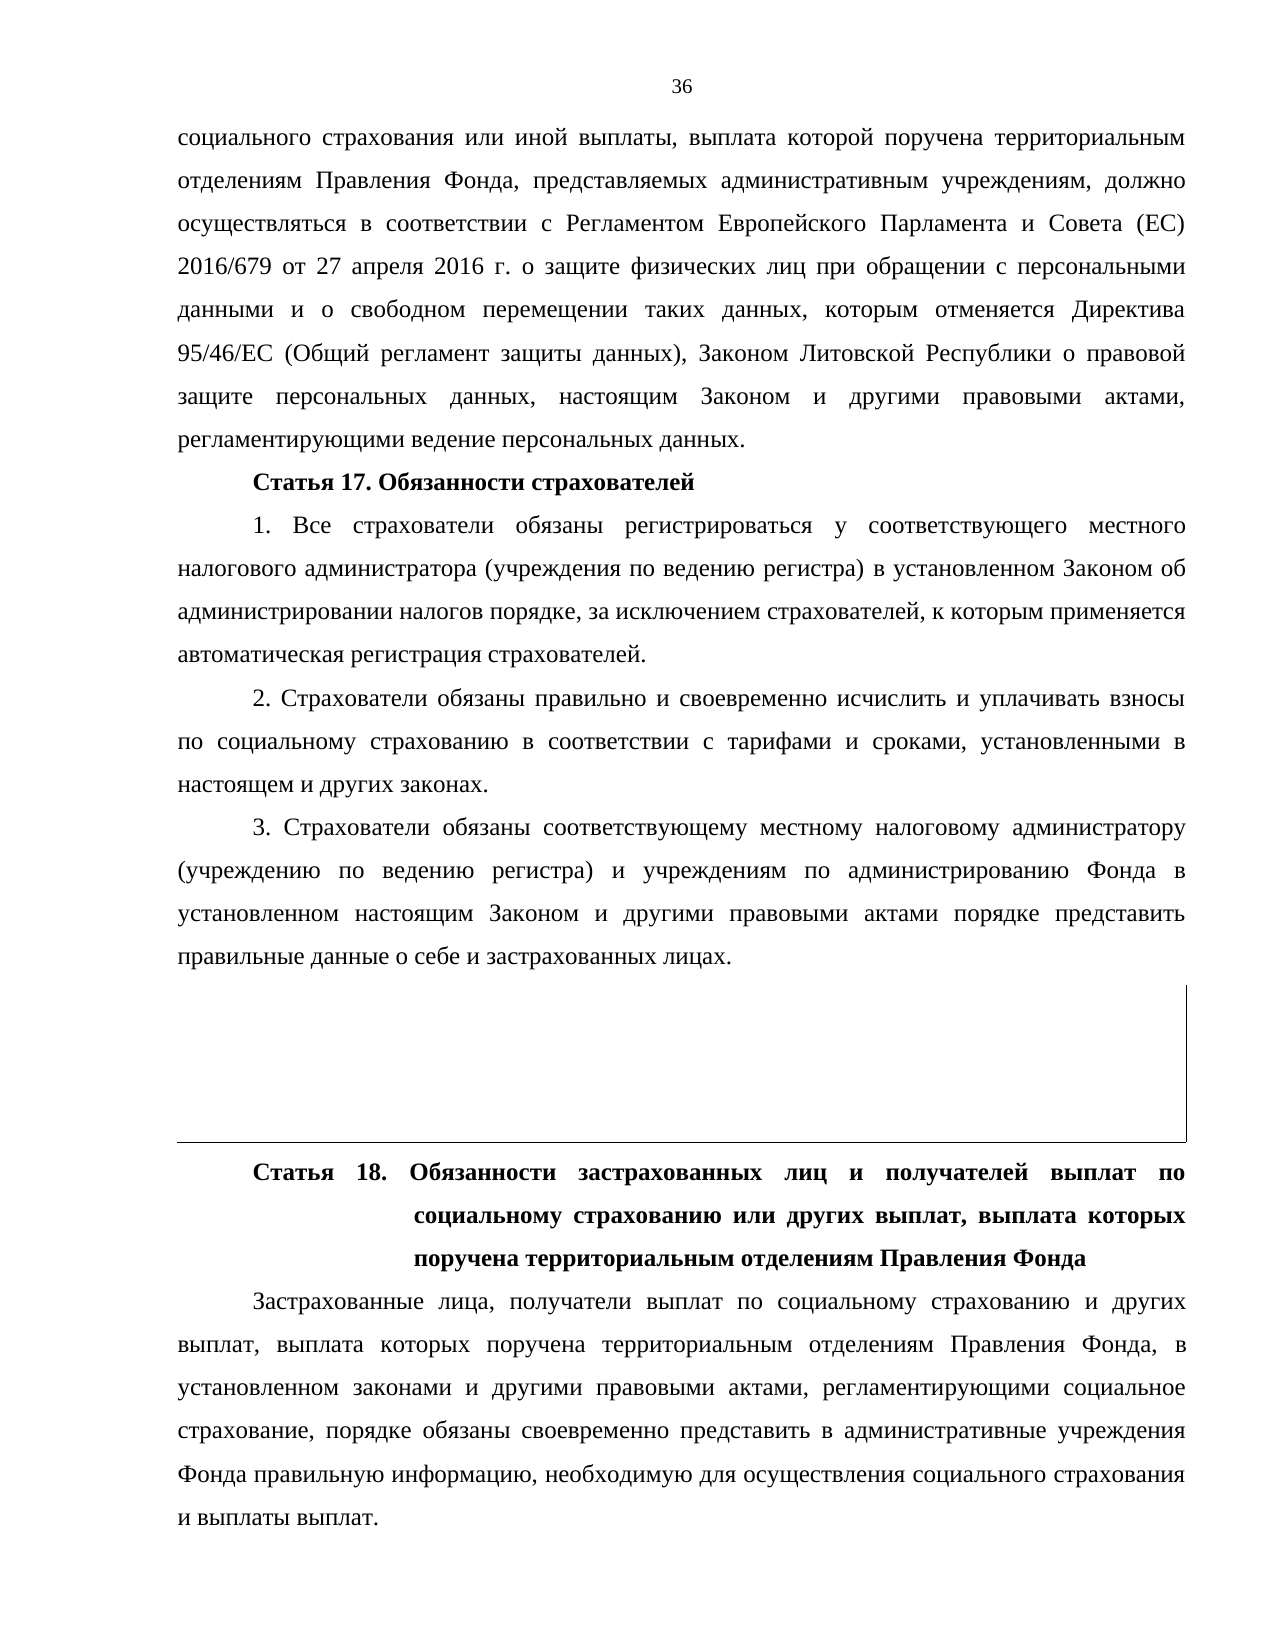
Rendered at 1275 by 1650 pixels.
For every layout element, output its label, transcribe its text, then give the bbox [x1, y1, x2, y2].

text Статья 17. Обязанности страхователей [177, 467, 1186, 496]
text 3. Страхователи обязаны соответствующему местному налоговому администратору (учреждению по ведению регистра) и учреждениям по администрированию Фонда в установленном настоящим Законом и другими правовыми актами порядке представить правильные данные о себе и застрахованных лицах. [177, 812, 1186, 970]
text 2. Страхователи обязаны правильно и своевременно исчислить и уплачивать взносы по социальному страхованию в соответствии с тарифами и сроками, установленными в настоящем и других законах. [177, 683, 1186, 798]
text 1. Все страхователи обязаны регистрироваться у соответствующего местного налогового администратора (учреждения по ведению регистра) в установленном Законом об администрировании налогов порядке, за исключением страхователей, к которым применяется автоматическая регистрация страхователей. [177, 510, 1186, 668]
text социального страхования или иной выплаты, выплата которой поручена территориальным отделениям Правления Фонда, представляемых административным учреждениям, должно осуществляться в соответствии с Регламентом Европейского Парламента и Совета (ЕС) 2016/679 от 27 апреля 2016 г. о защите физических лиц при обращении с персональными данными и о свободном перемещении таких данных, которым отменяется Директива 95/46/ЕС (Общий регламент защиты данных), Законом Литовской Республики о правовой защите персональных данных, настоящим Законом и другими правовыми актами, регламентирующими ведение персональных данных. [177, 122, 1186, 453]
text Застрахованные лица, получатели выплат по социальному страхованию и других выплат, выплата которых поручена территориальным отделениям Правления Фонда, в установленном законами и другими правовыми актами, регламентирующими социальное страхование, порядке обязаны своевременно представить в административные учреждения Фонда правильную информацию, необходимую для осуществления социального страхования и выплаты выплат. [177, 1286, 1186, 1531]
text Статья 18. Обязанности застрахованных лиц и получателей выплат по социальному страхованию или других выплат, выплата которых поручена территориальным отделениям Правления Фонда [252, 1157, 1186, 1272]
